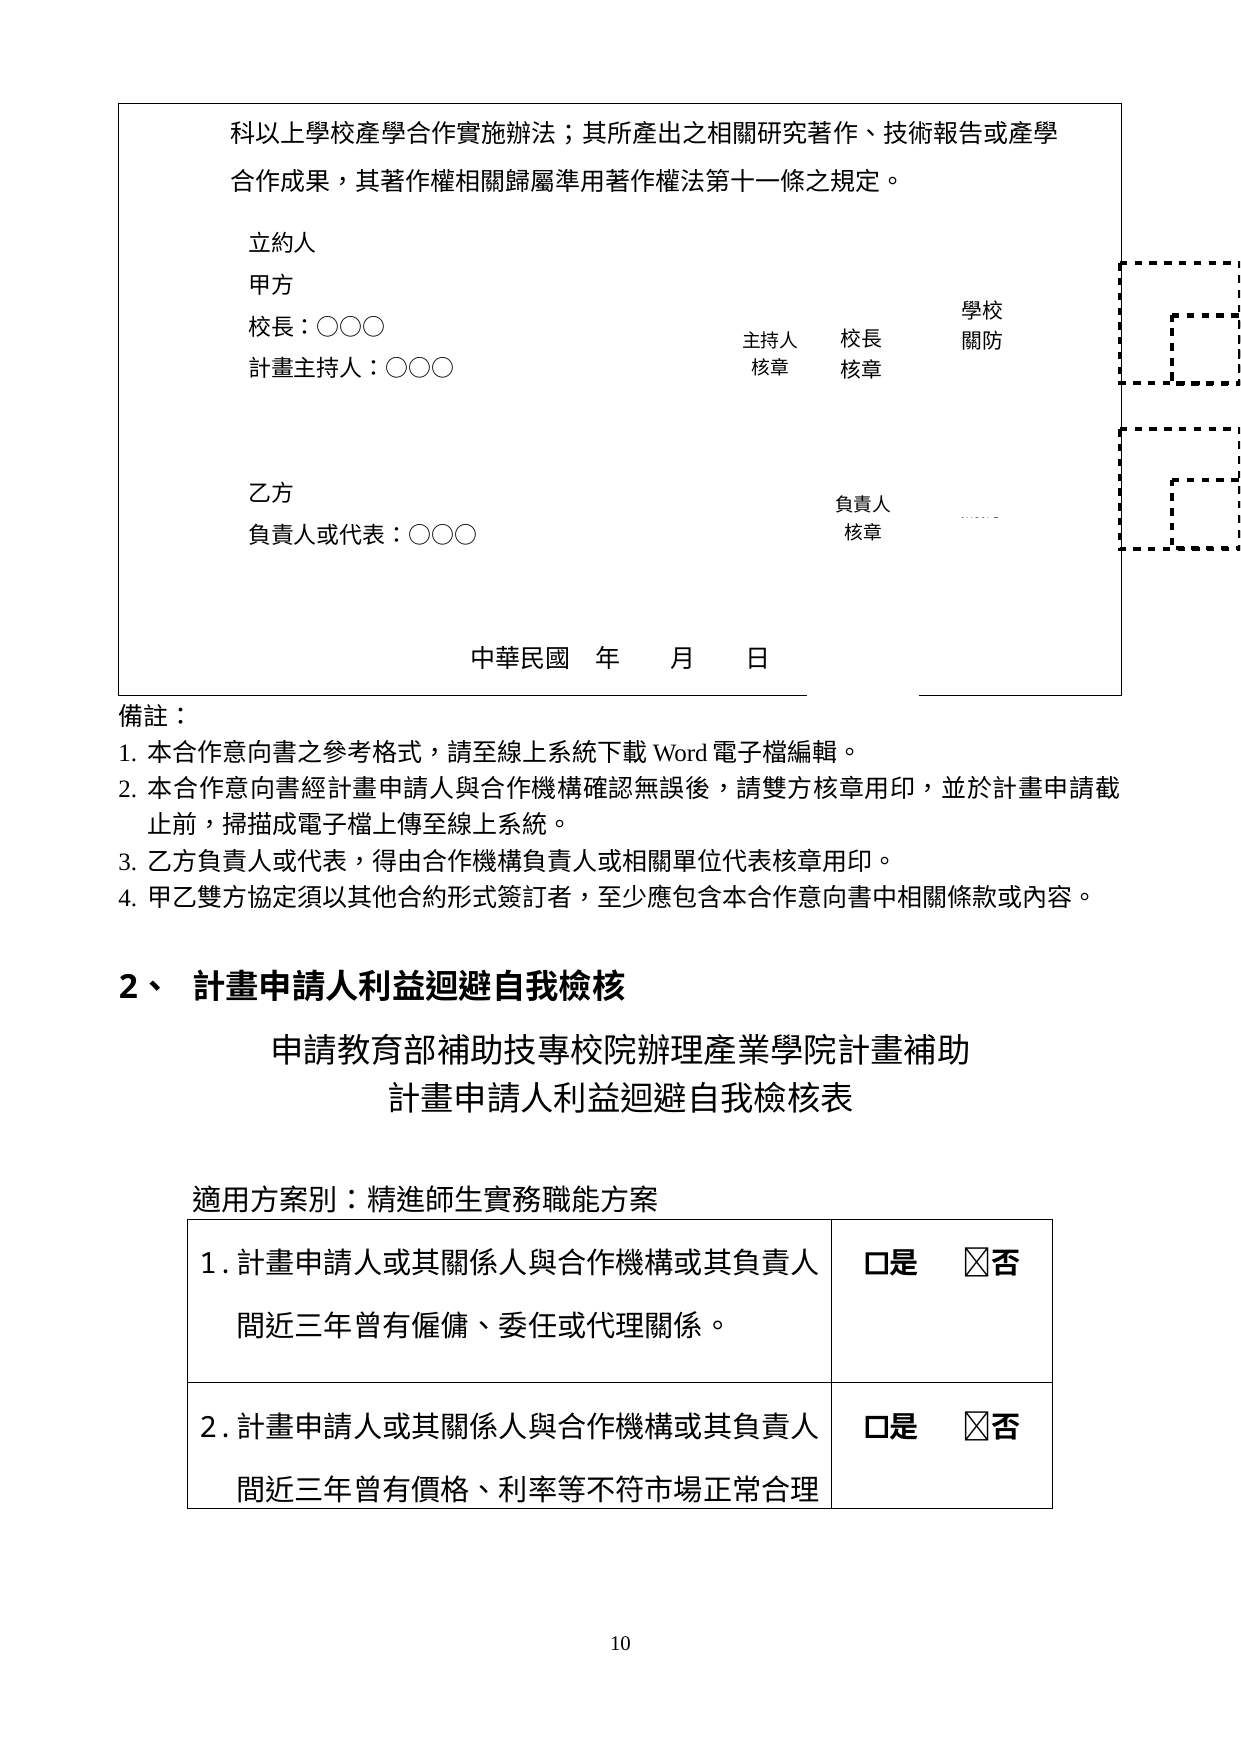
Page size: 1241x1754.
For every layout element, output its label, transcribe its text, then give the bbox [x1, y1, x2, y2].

text 申請教育部補助技專校院辦理產業學院計畫補助 [118, 1023, 1122, 1072]
table_header 合作意向書(參考格式) ○○○○科技大學/技術學院/專科學校 (以下簡稱甲方) ○○○○公司 (以下簡稱乙方) 甲乙雙方協議自113年8月1日至114年7月31日共同辦理教育部補助大專校院辦理產業學院計畫_____________精進師生實務職能方案，以協助乙方營運或技術所需，為此訂定本合作意向書，並約定共同遵循下列事項： 甲乙雙方應共同規劃甲方精進師生實務職能方案內容、實施方法、執行期程、預期成果及經費需求等，並配合執行。 乙方應提供甲方師生至少六個月以上之實地服務或研究機會。 計畫期滿後，甲乙雙方服務或研究產出之研發成果，其歸屬及運用，適用專科以上學校產學合作實施辦法；其所產出之相關研究著作、技術報告或產學合作成果，其著作權相關歸屬準用著作權法第十一條之規定。 立約人 甲方 校長：○○○ 計畫主持人：○○○ 乙方 負責人或代表：○○○ 中華民國 年 月 日 [119, 104, 1121, 713]
text 備註： [118, 696, 1122, 732]
table_cell 計畫申請人或其關係人與合作機構或其負責人間近三年曾有價格、利率等不符市場正常合理 [188, 1383, 831, 1508]
list 甲乙雙方協定須以其他合約形式簽訂者，至少應包含本合作意向書中相關條款或內容。 [118, 877, 1122, 913]
text 適用方案別：精進師生實務職能方案 [192, 1176, 1122, 1218]
list 本合作意向書之參考格式，請至線上系統下載Word電子檔編輯。 [118, 732, 1122, 768]
list 計畫申請人利益迴避自我檢核 [118, 942, 1122, 1005]
list 乙方負責人或代表，得由合作機構負責人或相關單位代表核章用印。 [118, 841, 1122, 877]
table_cell 是 否 [832, 1383, 1052, 1508]
text 計畫申請人利益迴避自我檢核表 [118, 1072, 1122, 1120]
table_header 計畫申請人或其關係人與合作機構或其負責人間近三年曾有僱傭、委任或代理關係。 [188, 1220, 831, 1382]
list 本合作意向書經計畫申請人與合作機構確認無誤後，請雙方核章用印，並於計畫申請截止前，掃描成電子檔上傳至線上系統。 [118, 768, 1122, 841]
table_header 是 否 [832, 1220, 1052, 1382]
